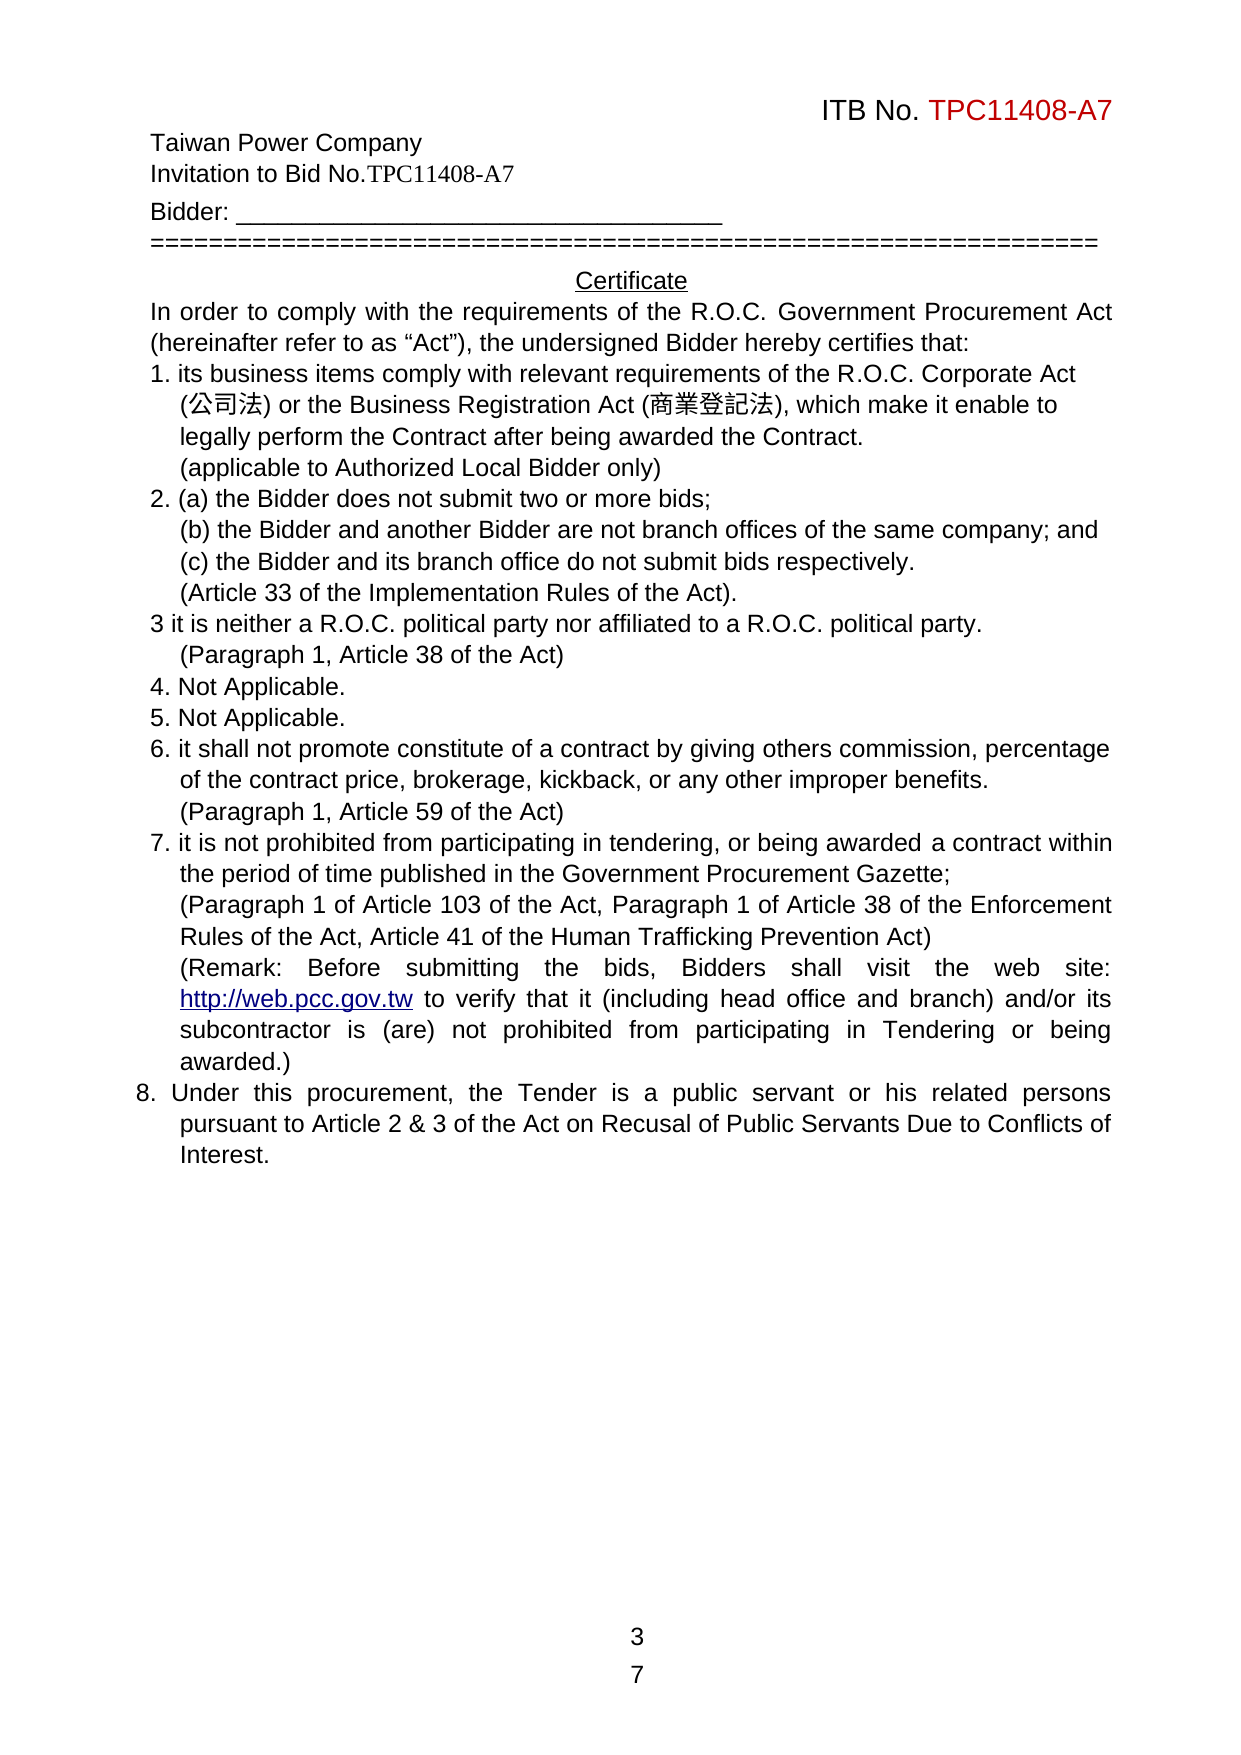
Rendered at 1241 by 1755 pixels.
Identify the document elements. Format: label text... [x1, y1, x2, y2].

text 4. Not Applicable. [150, 670, 1113, 701]
text In order to comply with the requirements of the R.O.C. Government Procurement Act (hereinafter refer to as “Act”), the undersigned Bidder hereby certifies that: [150, 295, 1113, 357]
text (c) the Bidder and its branch office do not submit bids respectively. [179, 545, 1113, 576]
text ================================================================= [150, 226, 1113, 257]
text Invitation to Bid No.TPC11408-A7 [150, 157, 1113, 189]
text 7. it is not prohibited from participating in tendering, or being awarded a contract within the period of time published in the Government Procurement Gazette; [150, 826, 1113, 889]
text 3 it is neither a R.O.C. political party nor affiliated to a R.O.C. political party. [150, 607, 1113, 639]
text 1. its business items comply with relevant requirements of the R.O.C. Corporate Act (公司法) or the Business Registration Act (商業登記法), which make it enable to legally perform the Contract after being awarded the Contract. [150, 357, 1113, 451]
text 8. Under this procurement, the Tender is a public servant or his related persons pursuant to Article 2 & 3 of the Act on Recusal of Public Servants Due to Conflicts of Interest. [136, 1076, 1113, 1170]
text 6. it shall not promote constitute of a contract by giving others commission, percentage of the contract price, brokerage, kickback, or any other improper benefits. [150, 732, 1113, 795]
text (Paragraph 1 of Article 103 of the Act, Paragraph 1 of Article 38 of the Enforcement Rules of the Act, Article 41 of the Human Trafficking Prevention Act) [179, 889, 1113, 951]
text (Remark: Before submitting the bids, Bidders shall visit the web site: http://web.pcc.gov.tw to verify that it (including head office and branch) and/or its subcontractor is (are) not prohibited from participating in Tendering or being awarded.) [179, 951, 1113, 1076]
text (Paragraph 1, Article 38 of the Act) [179, 639, 1113, 670]
text Taiwan Power Company [150, 126, 1113, 157]
text (b) the Bidder and another Bidder are not branch offices of the same company; and [179, 514, 1113, 545]
text (applicable to Authorized Local Bidder only) [165, 451, 1113, 482]
text 5. Not Applicable. [150, 701, 1113, 732]
text 2. (a) the Bidder does not submit two or more bids; [150, 482, 1113, 514]
text Bidder: ___________________________________ [150, 189, 1113, 226]
text (Article 33 of the Implementation Rules of the Act). [179, 576, 1113, 607]
text Certificate [150, 257, 1113, 295]
text (Paragraph 1, Article 59 of the Act) [179, 795, 1113, 826]
